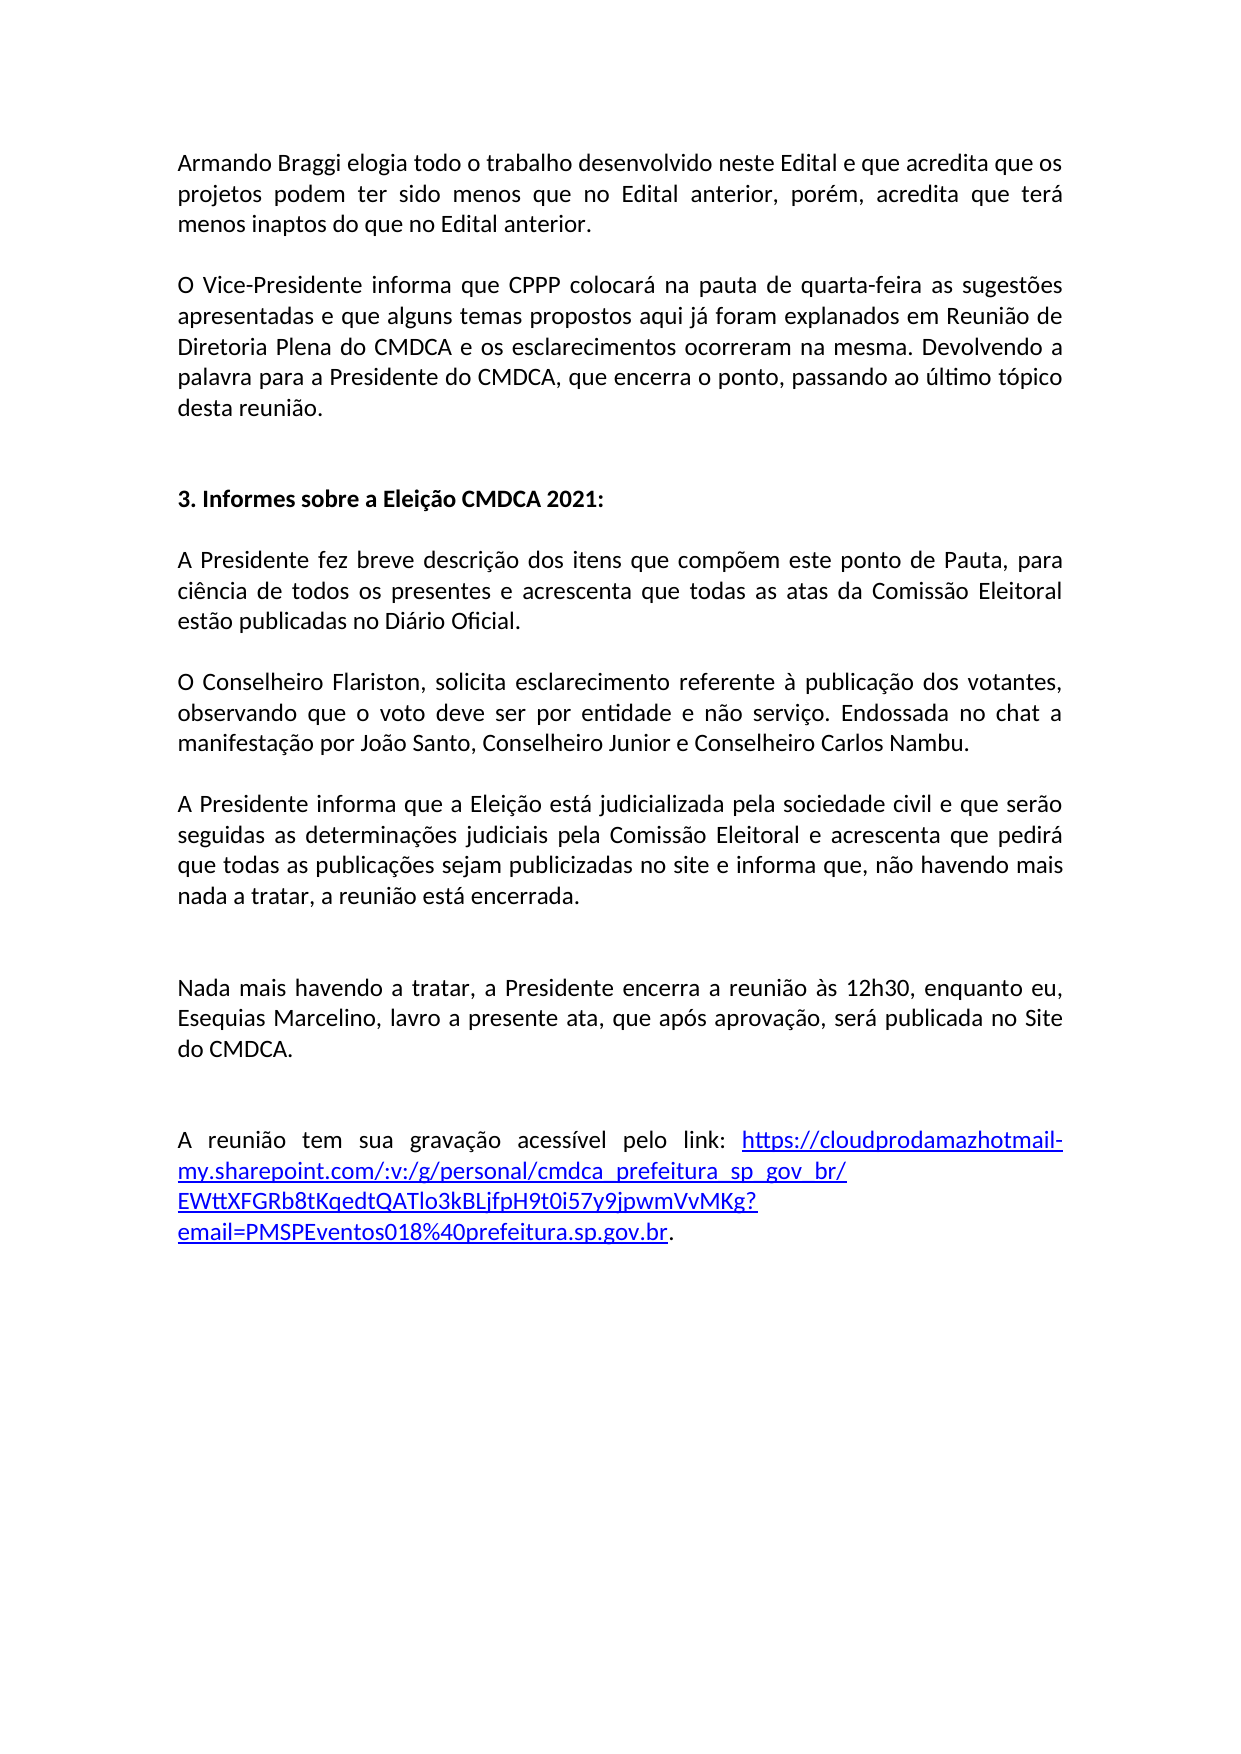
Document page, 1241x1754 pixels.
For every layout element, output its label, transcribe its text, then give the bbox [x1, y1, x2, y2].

text Nada mais havendo a tratar, a Presidente encerra a reunião às 12h30, enquanto eu, Esequias Marcelino, lavro a presente ata, que após aprovação, será publicada no Site do CMDCA. [177, 972, 1063, 1063]
text A reunião tem sua gravação acessível pelo link: https://cloudprodamazhotmail-my.sharepoint.com/:v:/g/personal/cmdca_prefeitura_sp_gov_br/EWttXFGRb8tKqedtQATlo3kBLjfpH9t0i57y9jpwmVvMKg?email=PMSPEventos018%40prefeitura.sp.gov.br. [177, 1124, 1063, 1246]
text O Vice-Presidente informa que CPPP colocará na pauta de quarta-feira as sugestões apresentadas e que alguns temas propostos aqui já foram explanados em Reunião de Diretoria Plena do CMDCA e os esclarecimentos ocorreram na mesma. Devolvendo a palavra para a Presidente do CMDCA, que encerra o ponto, passando ao último tópico desta reunião. [177, 270, 1063, 422]
text A Presidente informa que a Eleição está judicializada pela sociedade civil e que serão seguidas as determinações judiciais pela Comissão Eleitoral e acrescenta que pedirá que todas as publicações sejam publicizadas no site e informa que, não havendo mais nada a tratar, a reunião está encerrada. [177, 788, 1063, 911]
text 3. Informes sobre a Eleição CMDCA 2021: [177, 483, 1063, 514]
text A Presidente fez breve descrição dos itens que compõem este ponto de Pauta, para ciência de todos os presentes e acrescenta que todas as atas da Comissão Eleitoral estão publicadas no Diário Oficial. [177, 544, 1063, 636]
text Armando Braggi elogia todo o trabalho desenvolvido neste Edital e que acredita que os projetos podem ter sido menos que no Edital anterior, porém, acredita que terá menos inaptos do que no Edital anterior. [177, 148, 1063, 239]
text O Conselheiro Flariston, solicita esclarecimento referente à publicação dos votantes, observando que o voto deve ser por entidade e não serviço. Endossada no chat a manifestação por João Santo, Conselheiro Junior e Conselheiro Carlos Nambu. [177, 666, 1063, 758]
